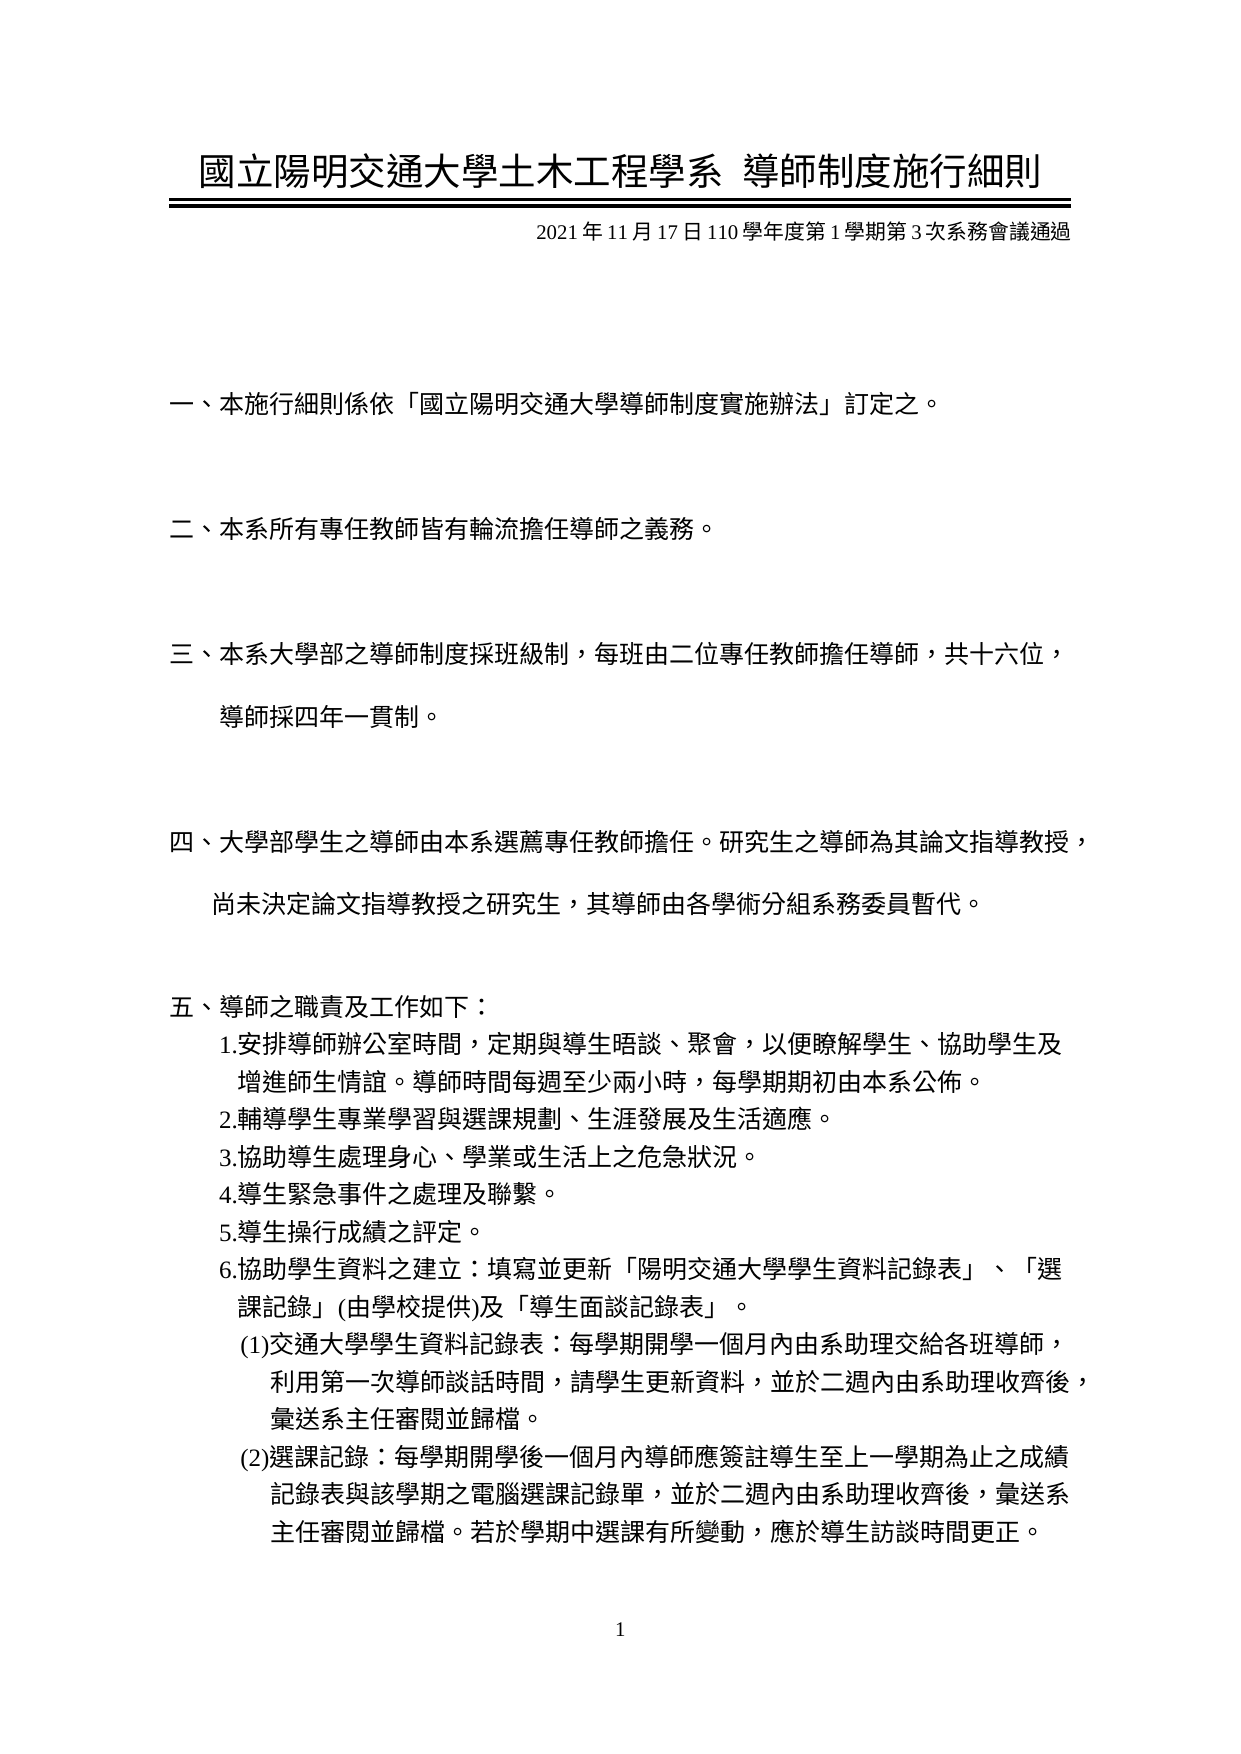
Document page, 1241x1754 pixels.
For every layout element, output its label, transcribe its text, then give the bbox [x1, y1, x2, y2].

text 四、大學部學生之導師由本系選薦專任教師擔任。研究生之導師為其論文指導教授，尚未決定論文指導教授之研究生，其導師由各學術分組系務委員暫代。 [169, 799, 1071, 924]
text 2021年11月17日110學年度第1學期第3次系務會議通過 [169, 208, 1071, 245]
text 三、本系大學部之導師制度採班級制，每班由二位專任教師擔任導師，共十六位，導師採四年一貫制。 [169, 611, 1071, 736]
text 3.協助導生處理身心、學業或生活上之危急狀況。 [219, 1136, 1071, 1174]
text 國立陽明交通大學土木工程學系 導師制度施行細則 [169, 134, 1071, 198]
text 1.安排導師辦公室時間，定期與導生晤談、聚會，以便瞭解學生、協助學生及增進師生情誼。導師時間每週至少兩小時，每學期期初由本系公佈。 [219, 1024, 1071, 1099]
text 4.導生緊急事件之處理及聯繫。 [219, 1174, 1071, 1211]
text 5.導生操行成績之評定。 [219, 1211, 1071, 1249]
text 一、本施行細則係依「國立陽明交通大學導師制度實施辦法」訂定之。 [169, 361, 1071, 424]
text (2)選課記錄：每學期開學後一個月內導師應簽註導生至上一學期為止之成績記錄表與該學期之電腦選課記錄單，並於二週內由系助理收齊後，彙送系主任審閱並歸檔。若於學期中選課有所變動，應於導生訪談時間更正。 [240, 1436, 1071, 1549]
text (1)交通大學學生資料記錄表：每學期開學一個月內由系助理交給各班導師，利用第一次導師談話時間，請學生更新資料，並於二週內由系助理收齊後，彙送系主任審閱並歸檔。 [240, 1324, 1071, 1436]
text 五、導師之職責及工作如下： [169, 986, 1071, 1024]
text 2.輔導學生專業學習與選課規劃、生涯發展及生活適應。 [219, 1099, 1071, 1136]
text 二、本系所有專任教師皆有輪流擔任導師之義務。 [169, 486, 1071, 549]
text 6.協助學生資料之建立：填寫並更新「陽明交通大學學生資料記錄表」、「選課記錄」(由學校提供)及「導生面談記錄表」。 [219, 1249, 1071, 1324]
